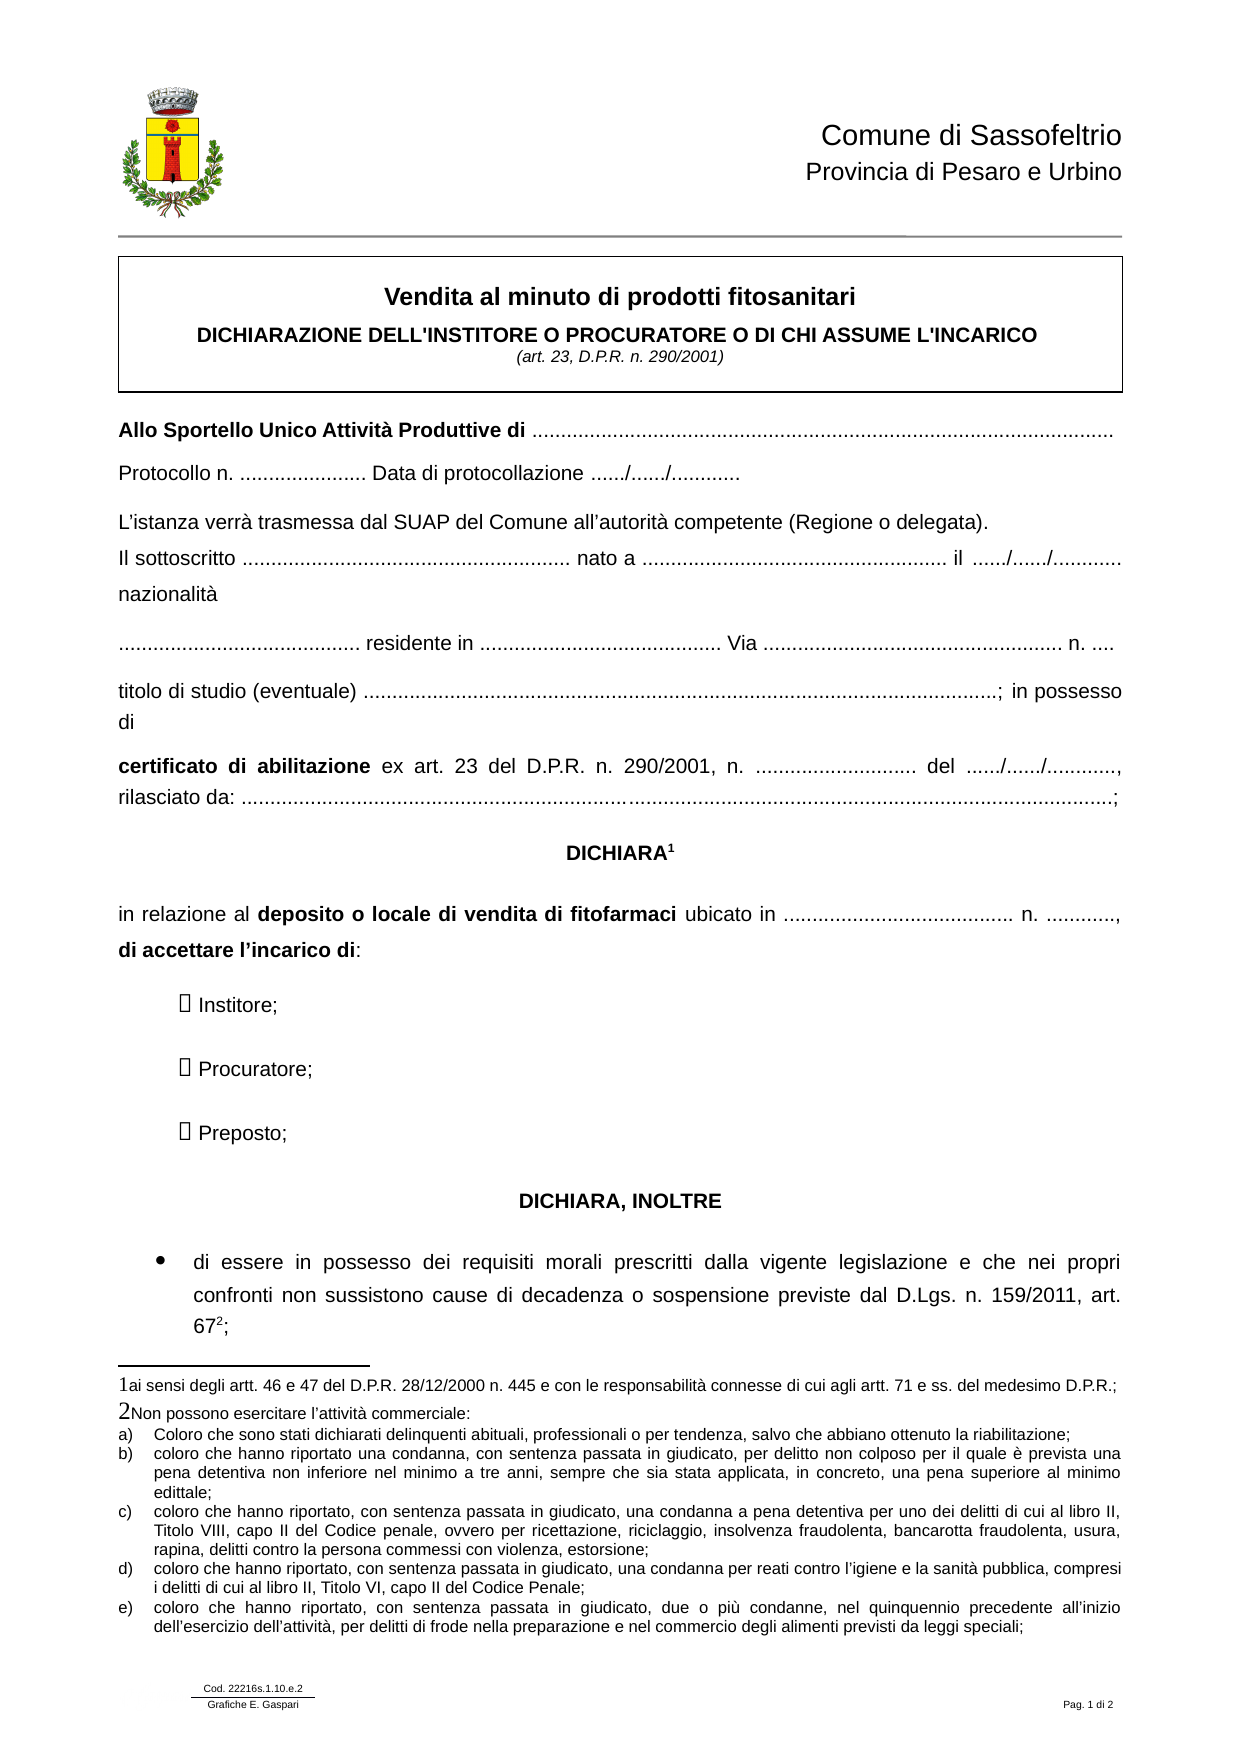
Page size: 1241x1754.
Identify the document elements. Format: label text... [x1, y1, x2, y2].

list coloro che hanno riportato una condanna, con sentenza passata in giudicato, per delitto non colposo per il quale è prevista una pena detentiva non inferiore nel minimo a tre anni, sempre che sia stata applicata, in concreto, una pena superiore al minimo edittale; [118, 1444, 1122, 1502]
text certificato di abilitazione ex art. 23 del D.P.R. n. 290/2001, n. ............................ del ....../....../............, rilasciato da: .......................................................................................................................................................; [118, 753, 1122, 809]
text DICHIARA, INOLTRE [118, 1189, 1122, 1213]
text  Preposto; [177, 1113, 1122, 1147]
list coloro che hanno riportato, con sentenza passata in giudicato, una condanna per reati contro l’igiene e la sanità pubblica, compresi i delitti di cui al libro II, Titolo VI, capo II del Codice Penale; [118, 1559, 1122, 1597]
list Non possono esercitare l’attività commerciale: [118, 1396, 1122, 1425]
text Provincia di Pesaro e Urbino [224, 157, 1122, 185]
text ai sensi degli artt. 46 e 47 del D.P.R. 28/12/2000 n. 445 e con le responsabilità connesse di cui agli artt. 71 e ss. del medesimo D.P.R.; [118, 1372, 1122, 1396]
text .......................................... residente in .......................................... Via .................................................... n. .... [118, 630, 1122, 654]
text Comune di Sassofeltrio [224, 118, 1122, 152]
text DICHIARA [118, 841, 1122, 865]
list Coloro che sono stati dichiarati delinquenti abituali, professionali o per tendenza, salvo che abbiano ottenuto la riabilitazione; [118, 1425, 1122, 1444]
list di essere in possesso dei requisiti morali prescritti dalla vigente legislazione e che nei propri confronti non sussistono cause di decadenza o sospensione previste dal D.Lgs. n. 159/2011, art. 67; [156, 1250, 1122, 1337]
list coloro che hanno riportato, con sentenza passata in giudicato, due o più condanne, nel quinquennio precedente all’inizio dell’esercizio dell’attività, per delitti di frode nella preparazione e nel commercio degli alimenti previsti da leggi speciali; [118, 1597, 1122, 1636]
picture [122, 87, 224, 219]
text  Procuratore; [177, 1050, 1122, 1084]
text L’istanza verrà trasmessa dal SUAP del Comune all’autorità competente (Regione o delegata). [118, 509, 1122, 533]
list coloro che hanno riportato, con sentenza passata in giudicato, una condanna a pena detentiva per uno dei delitti di cui al libro II, Titolo VIII, capo II del Codice penale, ovvero per ricettazione, riciclaggio, insolvenza fraudolenta, bancarotta fraudolenta, usura, rapina, delitti contro la persona commessi con violenza, estorsione; [118, 1502, 1122, 1559]
text in relazione al deposito o locale di vendita di fitofarmaci ubicato in ........................................ n. ............, di accettare l’incarico di: [118, 902, 1122, 962]
text Protocollo n. ...................... Data di protocollazione ....../....../............ [118, 461, 1122, 485]
text titolo di studio (eventuale) ..............................................................................................................; in possesso di [118, 679, 1122, 734]
text Il sottoscritto ......................................................... nato a ..................................................... il ....../....../............ nazionalità [118, 546, 1122, 606]
text  Institore; [177, 986, 1122, 1020]
text Allo Sportello Unico Attività Produttive di ..................................................................................................... [118, 417, 1122, 441]
table_header Vendita al minuto di prodotti fitosanitari DICHIARAZIONE DELL'INSTITORE O PROCURATORE O DI CHI ASSUME L'INCARICO (art. 23, D.P.R. n. 290/2001) [119, 257, 1122, 391]
